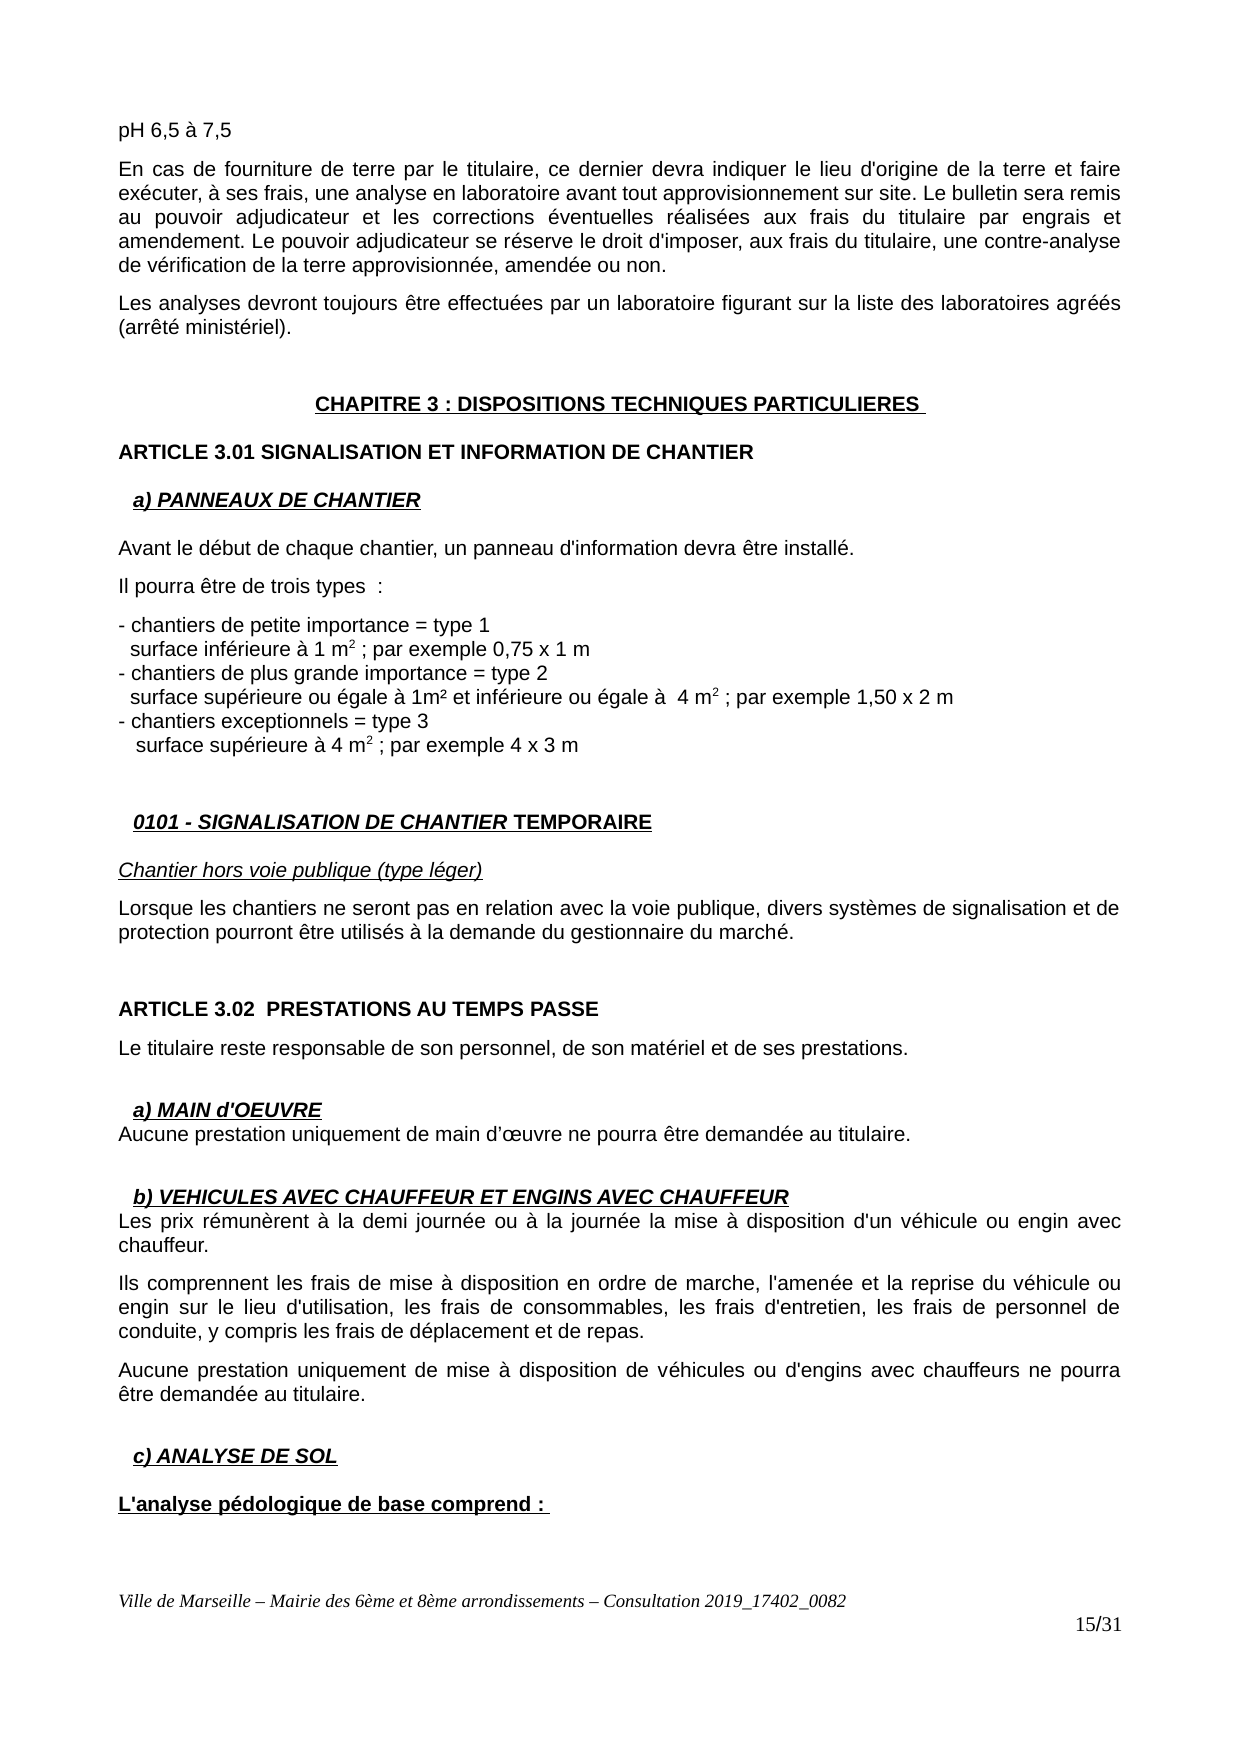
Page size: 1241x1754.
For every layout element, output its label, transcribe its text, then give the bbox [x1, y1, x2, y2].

text ARTICLE 3.02 PRESTATIONS AU TEMPS PASSE [118, 997, 1122, 1021]
text Aucune prestation uniquement de mise à disposition de véhicules ou d'engins avec chauffeurs ne pourra être demandée au titulaire. [118, 1358, 1122, 1406]
text Chantier hors voie publique (type léger) [118, 858, 1122, 882]
text Lorsque les chantiers ne seront pas en relation avec la voie publique, divers systèmes de signalisation et de protection pourront être utilisés à la demande du gestionnaire du marché. [118, 896, 1122, 944]
text Avant le début de chaque chantier, un panneau d'information devra être installé. [118, 536, 1122, 560]
text - chantiers de plus grande importance = type 2 [118, 661, 1122, 685]
text surface inférieure à 1 m2 ; par exemple 0,75 x 1 m [118, 637, 1122, 661]
text Il pourra être de trois types : [118, 574, 1122, 598]
subtitle b) VEHICULES AVEC CHAUFFEUR ET ENGINS AVEC CHAUFFEUR [118, 1185, 1092, 1209]
subtitle a) MAIN d'OEUVRE [118, 1098, 1092, 1122]
text Les analyses devront toujours être effectuées par un laboratoire figurant sur la liste des laboratoires agréés (arrêté ministériel). [118, 291, 1122, 339]
text pH 6,5 à 7,5 [118, 118, 1122, 142]
text - chantiers de petite importance = type 1 [118, 613, 1122, 637]
subtitle c) ANALYSE DE SOL [118, 1444, 1092, 1468]
text Aucune prestation uniquement de main d’œuvre ne pourra être demandée au titulaire. [118, 1122, 1122, 1146]
text Ils comprennent les frais de mise à disposition en ordre de marche, l'amenée et la reprise du véhicule ou engin sur le lieu d'utilisation, les frais de consommables, les frais d'entretien, les frais de personnel de conduite, y compris les frais de déplacement et de repas. [118, 1271, 1122, 1343]
subtitle a) PANNEAUX DE CHANTIER [118, 488, 1092, 512]
text surface supérieure ou égale à 1m² et inférieure ou égale à 4 m2 ; par exemple 1,50 x 2 m [118, 685, 1122, 709]
text - chantiers exceptionnels = type 3 [118, 709, 1122, 733]
text surface supérieure à 4 m2 ; par exemple 4 x 3 m [118, 733, 1122, 757]
subtitle 0101 - SIGNALISATION DE CHANTIER TEMPORAIRE [118, 810, 1092, 834]
text L'analyse pédologique de base comprend : [118, 1492, 1122, 1516]
text Les prix rémunèrent à la demi journée ou à la journée la mise à disposition d'un véhicule ou engin avec chauffeur. [118, 1209, 1122, 1257]
subtitle ARTICLE 3.01 SIGNALISATION ET INFORMATION DE CHANTIER [118, 440, 1093, 464]
subtitle CHAPITRE 3 : DISPOSITIONS TECHNIQUES PARTICULIERES [118, 392, 1122, 416]
text Le titulaire reste responsable de son personnel, de son matériel et de ses prestations. [118, 1036, 1122, 1060]
text En cas de fourniture de terre par le titulaire, ce dernier devra indiquer le lieu d'origine de la terre et faire exécuter, à ses frais, une analyse en laboratoire avant tout approvisionnement sur site. Le bulletin sera remis au pouvoir adjudicateur et les corrections éventuelles réalisées aux frais du titulaire par engrais et amendement. Le pouvoir adjudicateur se réserve le droit d'imposer, aux frais du titulaire, une contre-analyse de vérification de la terre approvisionnée, amendée ou non. [118, 157, 1122, 276]
